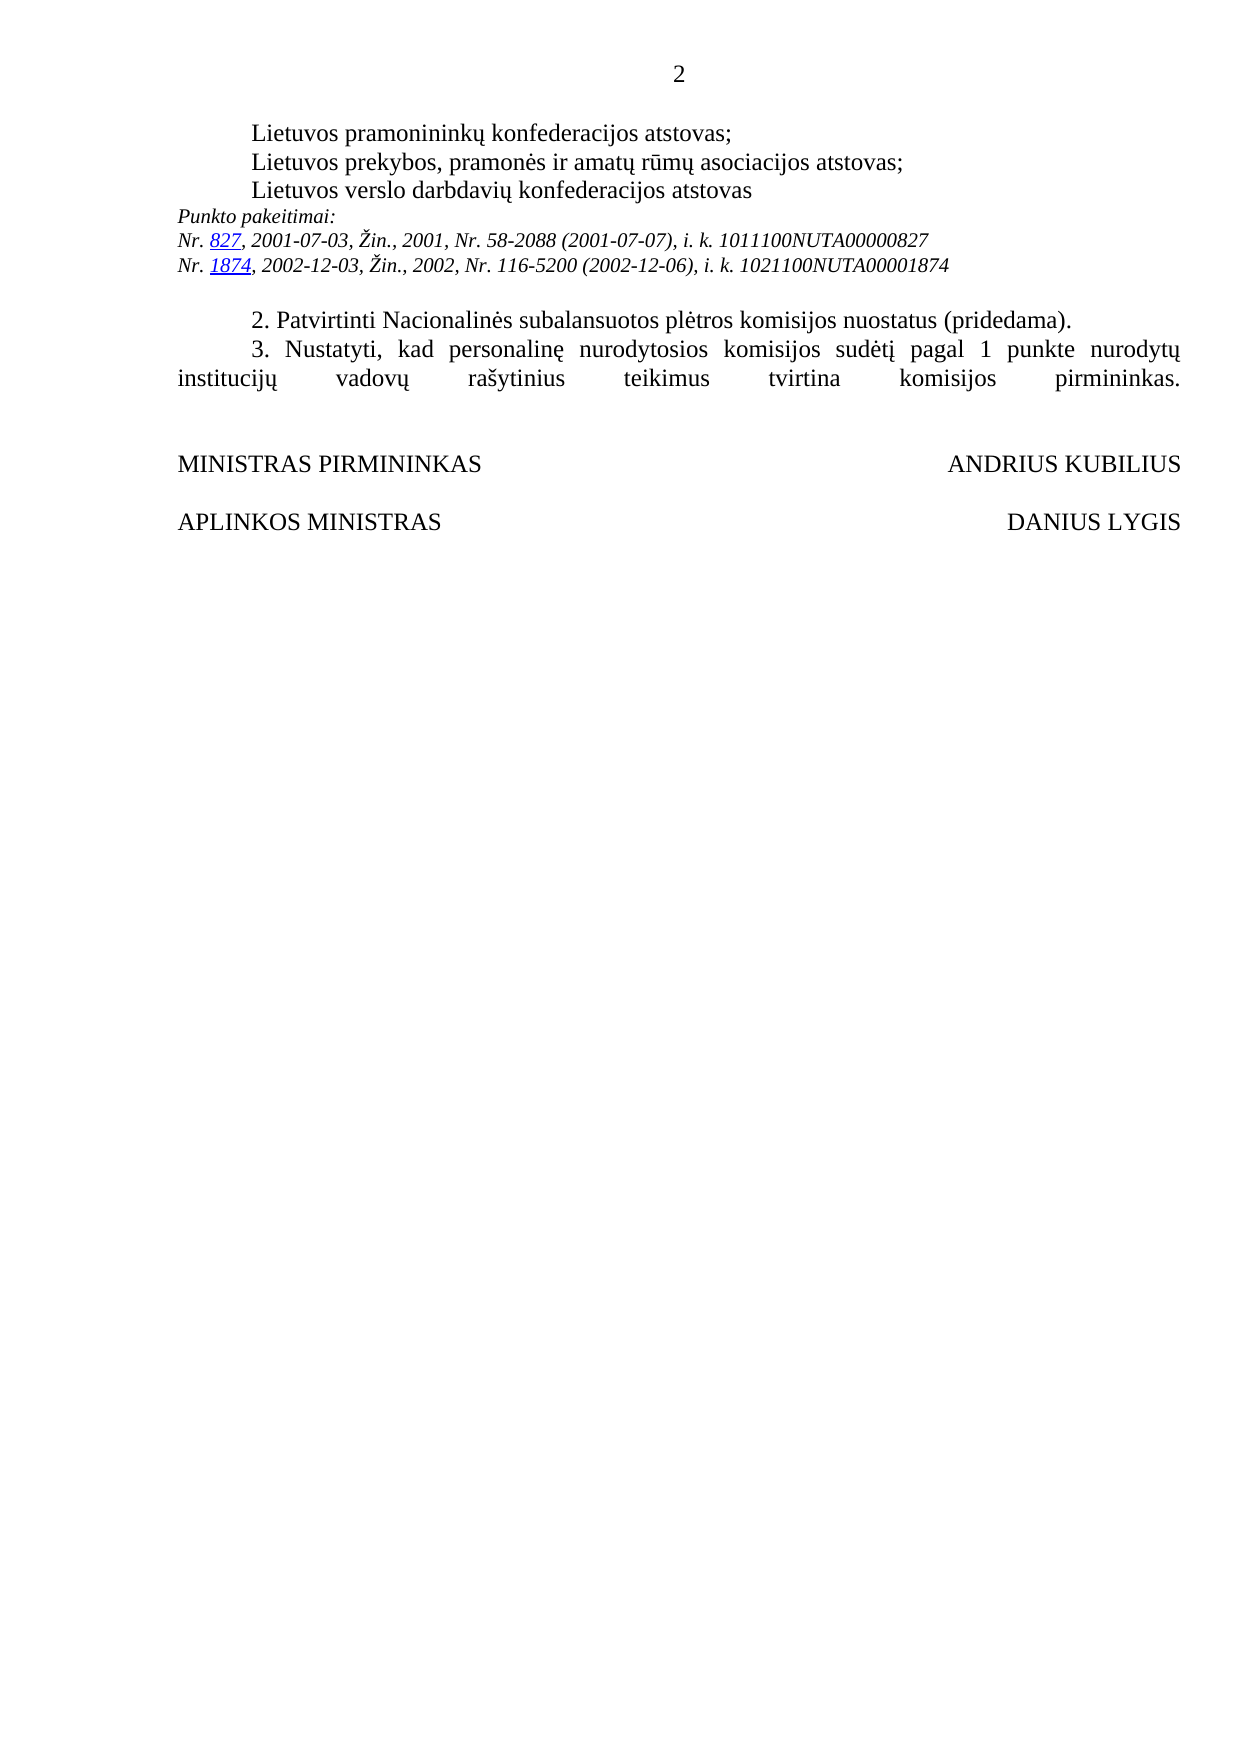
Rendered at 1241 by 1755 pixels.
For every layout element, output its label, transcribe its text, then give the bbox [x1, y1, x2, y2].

text Lietuvos prekybos, pramonės ir amatų rūmų asociacijos atstovas; [177, 147, 1181, 176]
text Punkto pakeitimai: [177, 204, 1181, 228]
text Ministras Pirmininkas Andrius Kubilius [177, 449, 1181, 478]
text 3. Nustatyti, kad personalinę nurodytosios komisijos sudėtį pagal 1 punkte nurodytų institucijų vadovų rašytinius teikimus tvirtina komisijos pirmininkas. [177, 334, 1181, 420]
text Aplinkos ministras Danius Lygis [177, 507, 1181, 535]
text Lietuvos pramonininkų konfederacijos atstovas; [177, 118, 1181, 147]
text Nr. 827, 2001-07-03, Žin., 2001, Nr. 58-2088 (2001-07-07), i. k. 1011100NUTA00000827 [177, 228, 1181, 252]
text Nr. 1874, 2002-12-03, Žin., 2002, Nr. 116-5200 (2002-12-06), i. k. 1021100NUTA00001874 [177, 252, 1181, 277]
text 2. Patvirtinti Nacionalinės subalansuotos plėtros komisijos nuostatus (pridedama). [177, 305, 1181, 334]
text Lietuvos verslo darbdavių konfederacijos atstovas [177, 176, 1181, 204]
